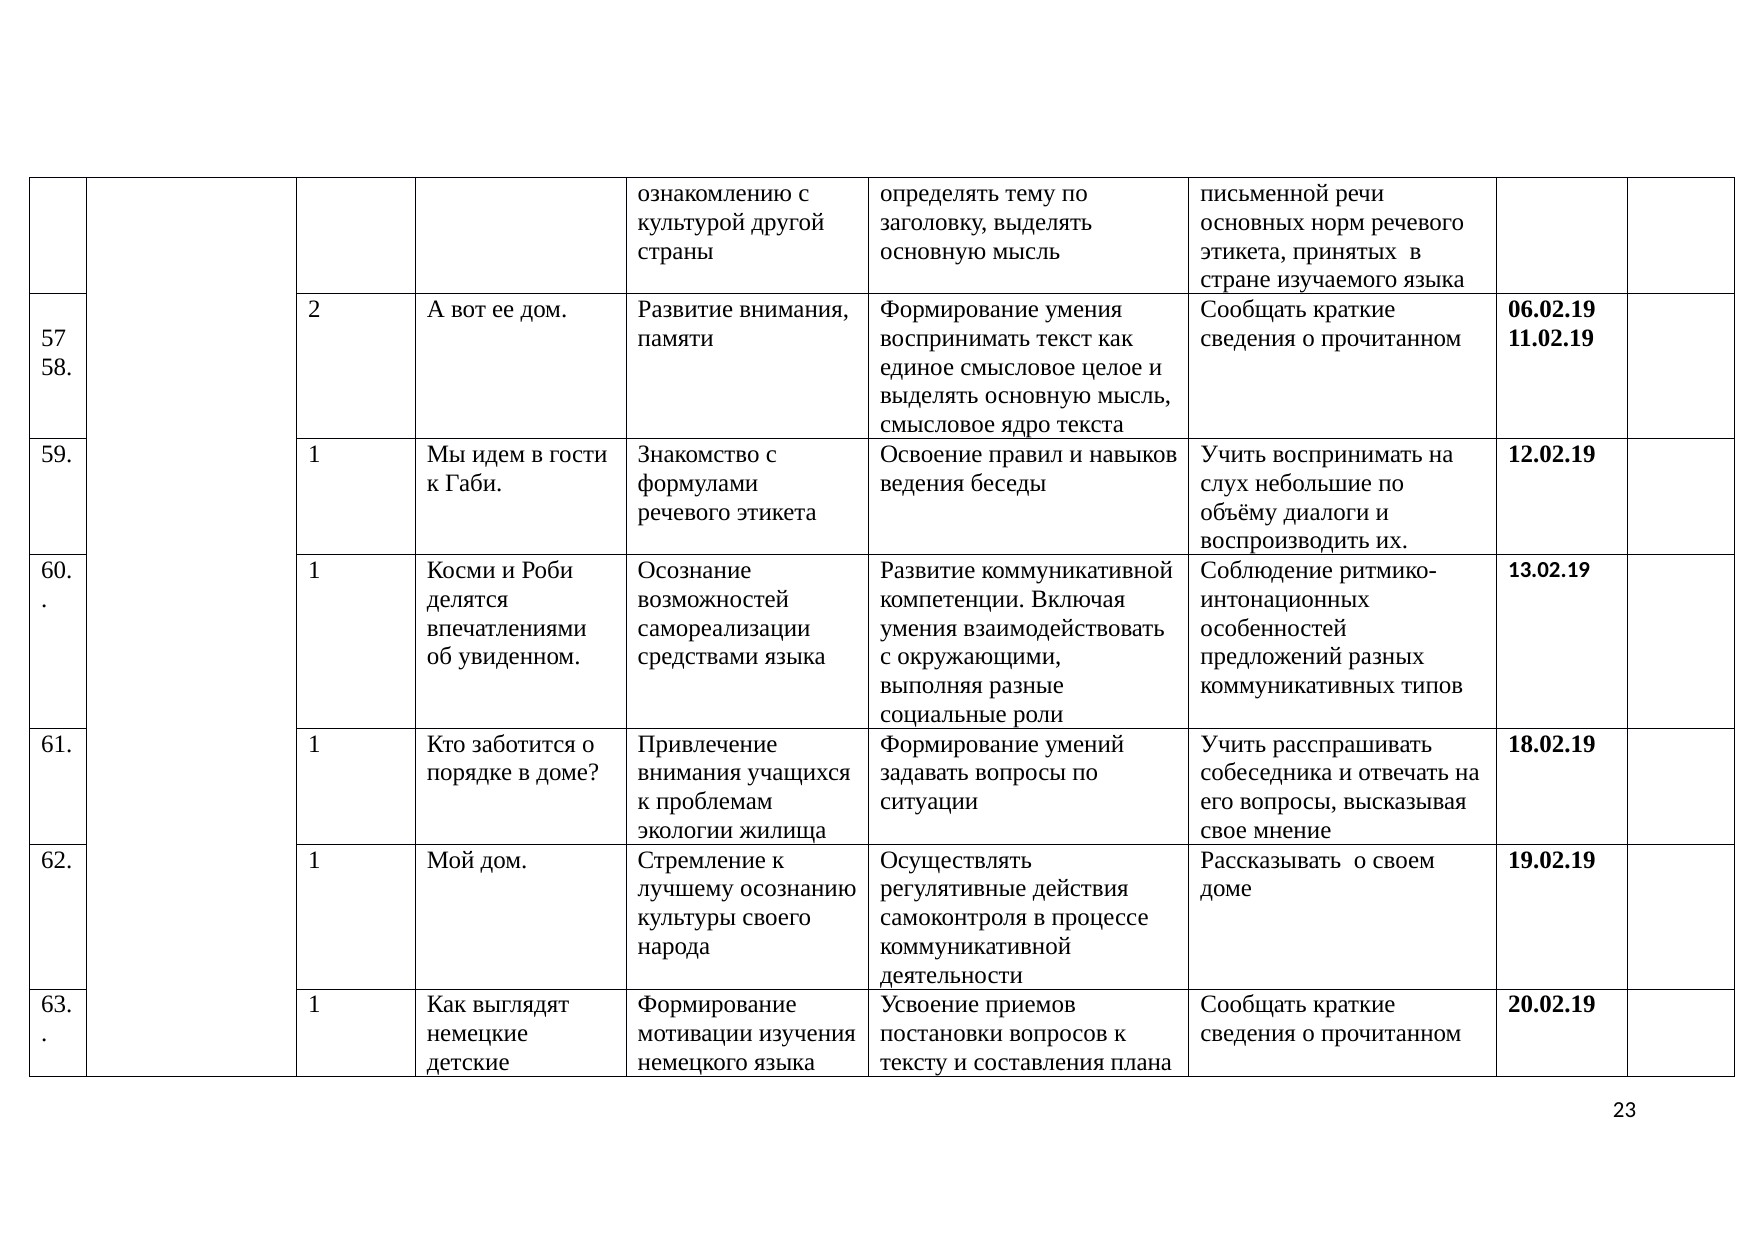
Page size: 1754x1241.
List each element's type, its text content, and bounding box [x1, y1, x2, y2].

table_cell 63.. [30, 990, 86, 1076]
table_cell [1628, 990, 1734, 1076]
table_cell Мой дом. [416, 845, 626, 988]
table_cell Соблюдение ритмико-интонационных особенностей предложений разных коммуникативных типов [1189, 555, 1496, 728]
table_cell [1628, 729, 1734, 844]
table_cell ознакомлению с культурой другой страны [627, 178, 868, 293]
table_cell Развитие коммуникативной компетенции. Включая умения взаимодействовать с окружающими, выполняя разные социальные роли [869, 555, 1188, 728]
table_cell Формирование умения воспринимать текст как единое смысловое целое и выделять основную мысль, смысловое ядро текста [869, 294, 1188, 438]
table_cell [1628, 178, 1734, 293]
table_cell [1497, 178, 1627, 293]
table_cell Кто заботится о порядке в доме? [416, 729, 626, 844]
table_cell Сообщать краткие сведения о прочитанном [1189, 294, 1496, 438]
table_cell [1628, 555, 1734, 728]
table_cell Формирование умений задавать вопросы по ситуации [869, 729, 1188, 844]
table_cell А вот ее дом. [416, 294, 626, 438]
table_cell 57 58. [30, 294, 86, 438]
table_cell Стремление к лучшему осознанию культуры своего народа [627, 845, 868, 988]
table_cell Осознание возможностей самореализации средствами языка [627, 555, 868, 728]
table_cell Учить воспринимать на слух небольшие по объёму диалоги и воспроизводить их. [1189, 439, 1496, 554]
table_cell Учить расспрашивать собеседника и отвечать на его вопросы, высказывая свое мнение [1189, 729, 1496, 844]
table_cell 12.02.19 [1497, 439, 1627, 554]
table_cell [87, 178, 296, 1076]
table_cell Мы идем в гости к Габи. [416, 439, 626, 554]
table_cell 61. [30, 729, 86, 844]
table_cell [30, 178, 86, 293]
table_cell 2 [297, 294, 415, 438]
table_cell 20.02.19 [1497, 990, 1627, 1076]
table_cell Формирование мотивации изучения немецкого языка [627, 990, 868, 1076]
table_cell [1628, 294, 1734, 438]
table_cell Сообщать краткие сведения о прочитанном [1189, 990, 1496, 1076]
table_cell Усвоение приемов постановки вопросов к тексту и составления плана [869, 990, 1188, 1076]
table_cell 18.02.19 [1497, 729, 1627, 844]
table_cell 1 [297, 990, 415, 1076]
table_cell 59. [30, 439, 86, 554]
table_cell Косми и Роби делятся впечатлениями об увиденном. [416, 555, 626, 728]
table_cell письменной речи основных норм речевого этикета, принятых в стране изучаемого языка [1189, 178, 1496, 293]
table_cell [416, 178, 626, 293]
table_cell Развитие внимания, памяти [627, 294, 868, 438]
table_cell Осуществлять регулятивные действия самоконтроля в процессе коммуникативной деятельности [869, 845, 1188, 988]
table_cell [1628, 845, 1734, 988]
table_cell 1 [297, 845, 415, 988]
table_cell Знакомство с формулами речевого этикета [627, 439, 868, 554]
table_cell 1 [297, 439, 415, 554]
table_cell 1 [297, 555, 415, 728]
table_cell 06.02.19 11.02.19 [1497, 294, 1627, 438]
table_cell Рассказывать о своем доме [1189, 845, 1496, 988]
table_cell 19.02.19 [1497, 845, 1627, 988]
table_cell определять тему по заголовку, выделять основную мысль [869, 178, 1188, 293]
table_cell 13.02.19 [1497, 555, 1627, 728]
table_cell [1628, 439, 1734, 554]
table_cell 60.. [30, 555, 86, 728]
table_cell 1 [297, 729, 415, 844]
table_cell Освоение правил и навыков ведения беседы [869, 439, 1188, 554]
table_cell Как выглядят немецкие детские [416, 990, 626, 1076]
table_cell 62. [30, 845, 86, 988]
table_cell Привлечение внимания учащихся к проблемам экологии жилища [627, 729, 868, 844]
table_cell [297, 178, 415, 293]
